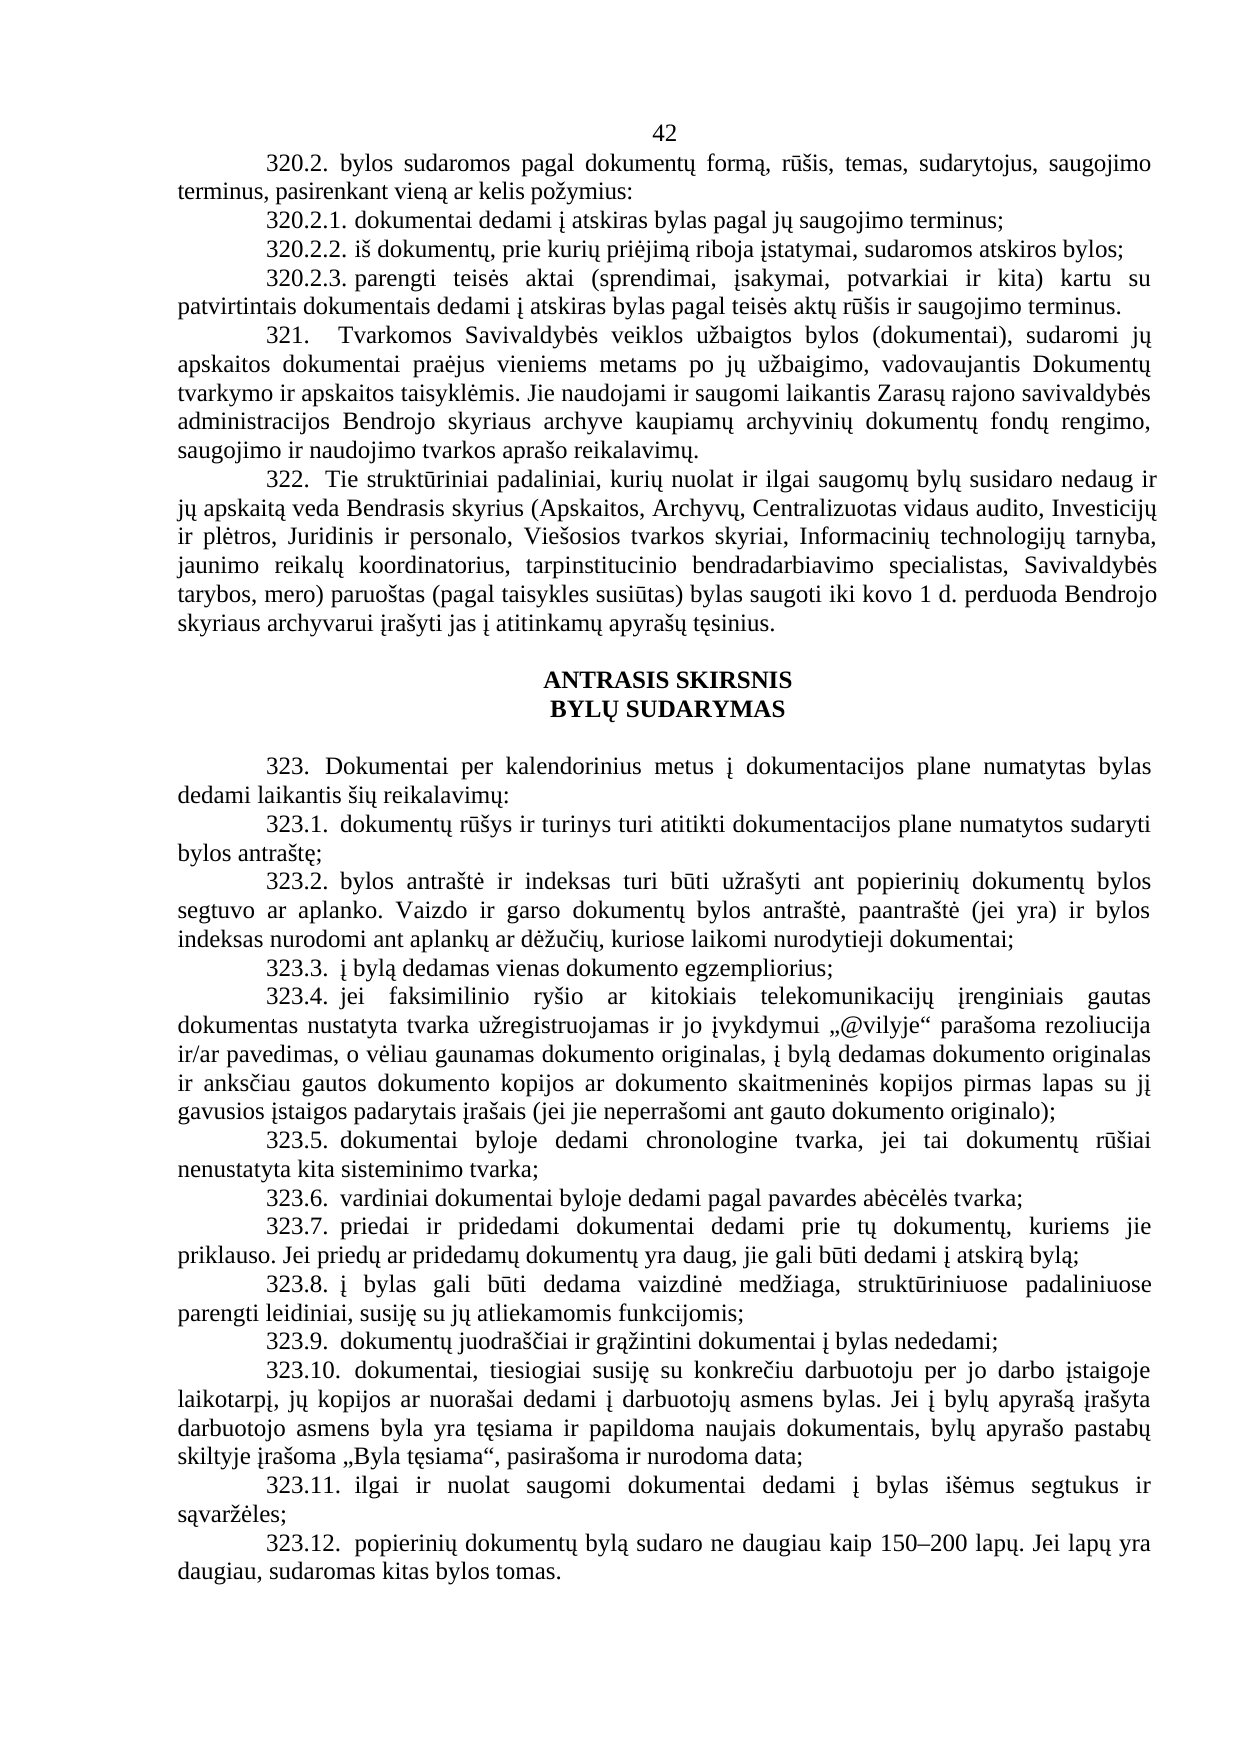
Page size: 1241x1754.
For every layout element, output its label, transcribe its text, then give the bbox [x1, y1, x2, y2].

text 322. Tie struktūriniai padaliniai, kurių nuolat ir ilgai saugomų bylų susidaro nedaug ir jų apskaitą veda Bendrasis skyrius (Apskaitos, Archyvų, Centralizuotas vidaus audito, Investicijų ir plėtros, Juridinis ir personalo, Viešosios tvarkos skyriai, Informacinių technologijų tarnyba, jaunimo reikalų koordinatorius, tarpinstitucinio bendradarbiavimo specialistas, Savivaldybės tarybos, mero) paruoštas (pagal taisykles susiūtas) bylas saugoti iki kovo 1 d. perduoda Bendrojo skyriaus archyvarui įrašyti jas į atitinkamų apyrašų tęsinius. [177, 464, 1158, 636]
text 323.9. dokumentų juodraščiai ir grąžintini dokumentai į bylas nededami; [177, 1326, 1152, 1355]
text 323.8. į bylas gali būti dedama vaizdinė medžiaga, struktūriniuose padaliniuose parengti leidiniai, susiję su jų atliekamomis funkcijomis; [177, 1269, 1152, 1326]
text 323.1. dokumentų rūšys ir turinys turi atitikti dokumentacijos plane numatytos sudaryti bylos antraštę; [177, 809, 1152, 866]
text 323.11. ilgai ir nuolat saugomi dokumentai dedami į bylas išėmus segtukus ir sąvaržėles; [177, 1470, 1152, 1528]
text 321. Tvarkomos Savivaldybės veiklos užbaigtos bylos (dokumentai), sudaromi jų apskaitos dokumentai praėjus vieniems metams po jų užbaigimo, vadovaujantis Dokumentų tvarkymo ir apskaitos taisyklėmis. Jie naudojami ir saugomi laikantis Zarasų rajono savivaldybės administracijos Bendrojo skyriaus archyve kaupiamų archyvinių dokumentų fondų rengimo, saugojimo ir naudojimo tvarkos aprašo reikalavimų. [177, 320, 1152, 464]
text 323.6. vardiniai dokumentai byloje dedami pagal pavardes abėcėlės tvarka; [177, 1183, 1152, 1211]
text 323.12. popierinių dokumentų bylą sudaro ne daugiau kaip 150–200 lapų. Jei lapų yra daugiau, sudaromas kitas bylos tomas. [177, 1528, 1152, 1585]
text 320.2. bylos sudaromos pagal dokumentų formą, rūšis, temas, sudarytojus, saugojimo terminus, pasirenkant vieną ar kelis požymius: [177, 148, 1152, 205]
text ANTRASIS SKIRSNIS [177, 665, 1158, 694]
text 323.2. bylos antraštė ir indeksas turi būti užrašyti ant popierinių dokumentų bylos segtuvo ar aplanko. Vaizdo ir garso dokumentų bylos antraštė, paantraštė (jei yra) ir bylos indeksas nurodomi ant aplankų ar dėžučių, kuriose laikomi nurodytieji dokumentai; [177, 866, 1152, 953]
text 323.10. dokumentai, tiesiogiai susiję su konkrečiu darbuotoju per jo darbo įstaigoje laikotarpį, jų kopijos ar nuorašai dedami į darbuotojų asmens bylas. Jei į bylų apyrašą įrašyta darbuotojo asmens byla yra tęsiama ir papildoma naujais dokumentais, bylų apyrašo pastabų skiltyje įrašoma „Byla tęsiama“, pasirašoma ir nurodoma data; [177, 1355, 1152, 1470]
text 323.4. jei faksimilinio ryšio ar kitokiais telekomunikacijų įrenginiais gautas dokumentas nustatyta tvarka užregistruojamas ir jo įvykdymui „@vilyje“ parašoma rezoliucija ir/ar pavedimas, o vėliau gaunamas dokumento originalas, į bylą dedamas dokumento originalas ir anksčiau gautos dokumento kopijos ar dokumento skaitmeninės kopijos pirmas lapas su jį gavusios įstaigos padarytais įrašais (jei jie neperrašomi ant gauto dokumento originalo); [177, 981, 1152, 1125]
text 323. Dokumentai per kalendorinius metus į dokumentacijos plane numatytas bylas dedami laikantis šių reikalavimų: [177, 751, 1152, 809]
text 323.3. į bylą dedamas vienas dokumento egzempliorius; [177, 953, 1152, 981]
text 323.7. priedai ir pridedami dokumentai dedami prie tų dokumentų, kuriems jie priklauso. Jei priedų ar pridedamų dokumentų yra daug, jie gali būti dedami į atskirą bylą; [177, 1211, 1152, 1269]
text BYLŲ SUDARYMAS [177, 694, 1158, 723]
text 320.2.1. dokumentai dedami į atskiras bylas pagal jų saugojimo terminus; [177, 205, 1152, 234]
text 320.2.2. iš dokumentų, prie kurių priėjimą riboja įstatymai, sudaromos atskiros bylos; [177, 234, 1152, 263]
text 320.2.3. parengti teisės aktai (sprendimai, įsakymai, potvarkiai ir kita) kartu su patvirtintais dokumentais dedami į atskiras bylas pagal teisės aktų rūšis ir saugojimo terminus. [177, 263, 1152, 320]
text 323.5. dokumentai byloje dedami chronologine tvarka, jei tai dokumentų rūšiai nenustatyta kita sisteminimo tvarka; [177, 1125, 1152, 1183]
